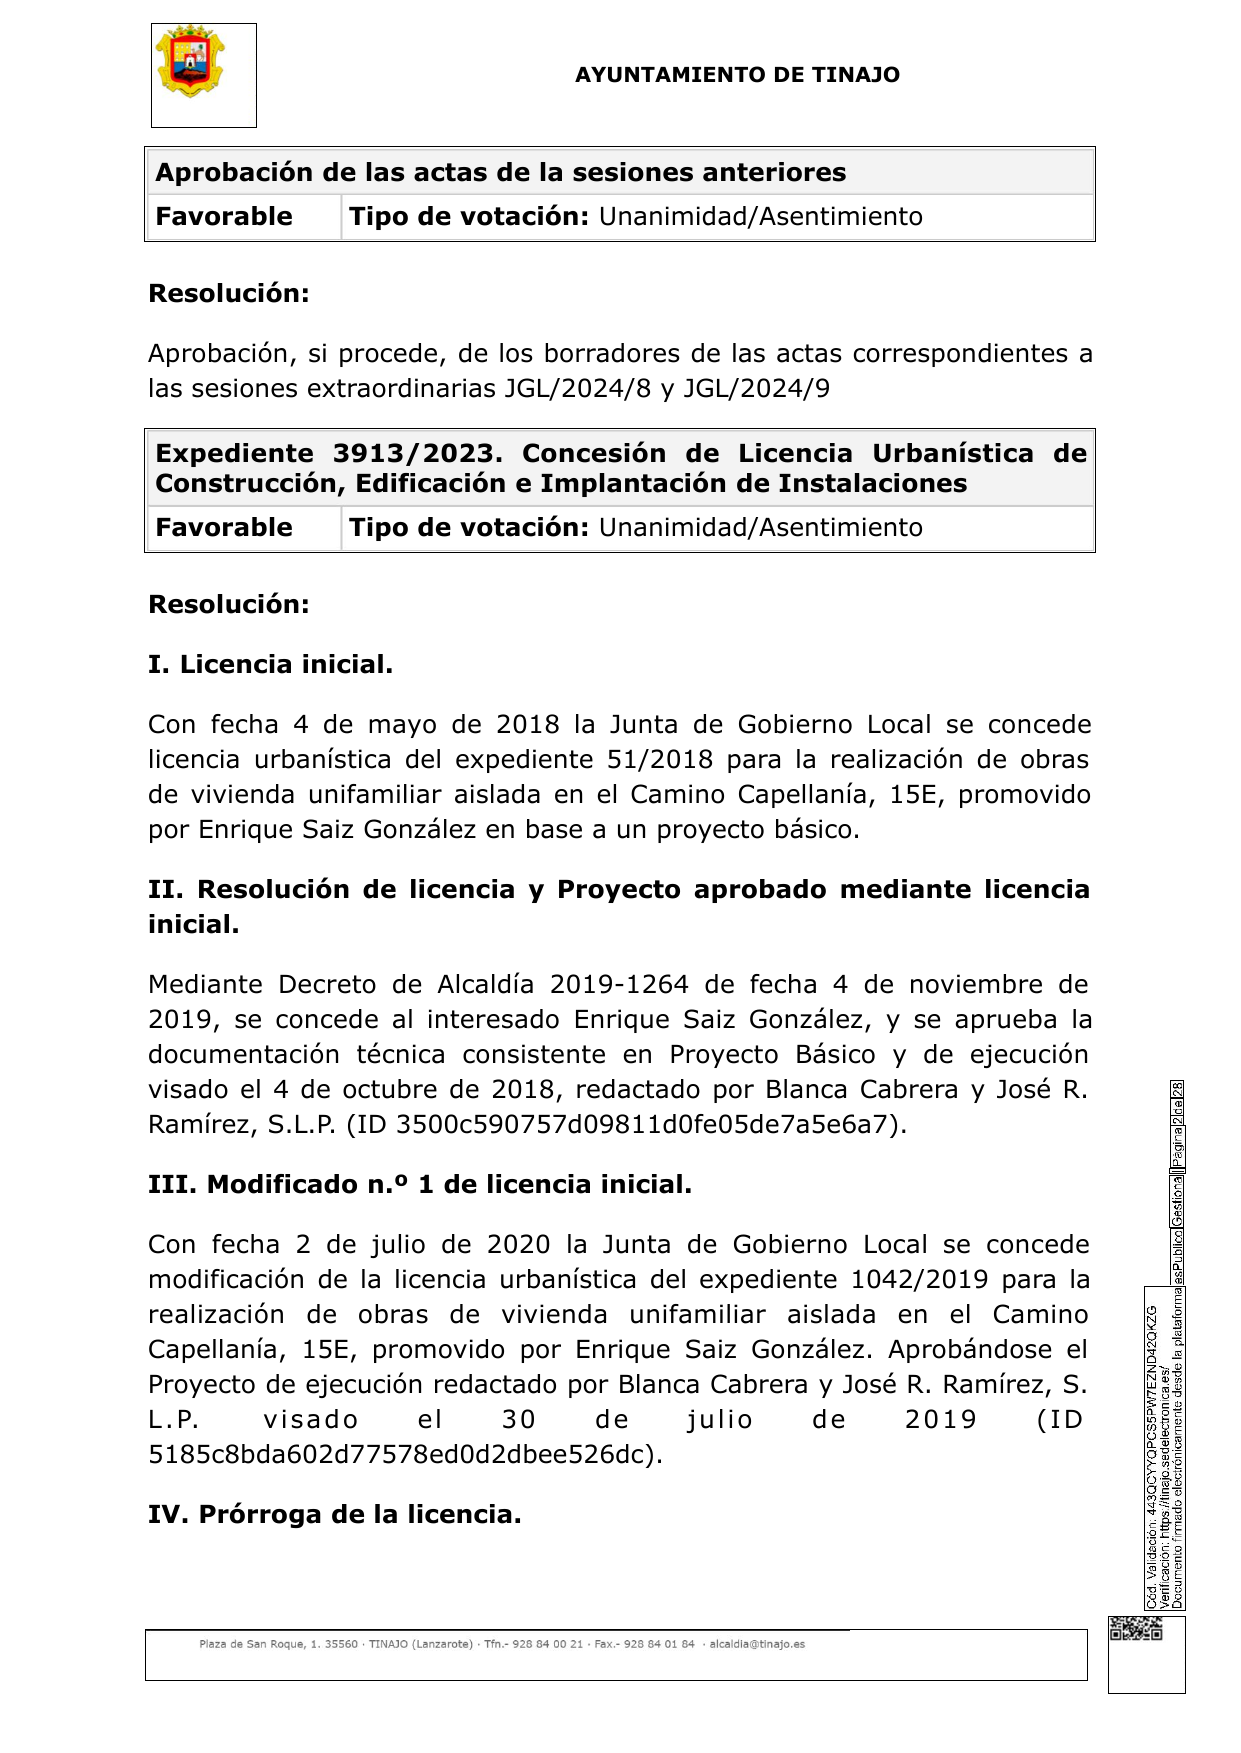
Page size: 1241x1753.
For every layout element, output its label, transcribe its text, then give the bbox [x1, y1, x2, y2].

picture [1170, 1176, 1183, 1227]
picture [1170, 1169, 1185, 1173]
text Resolución: [148, 589, 336, 620]
text Favorable [155, 512, 318, 543]
picture [145, 147, 1095, 241]
text Proyecto de ejecución redactado por Blanca Cabrera y José R. Ramírez, S. [148, 1369, 1117, 1400]
text Tipo de votación: Unanimidad/Asentimiento [348, 512, 949, 543]
text el [417, 1404, 467, 1435]
text Favorable [155, 201, 318, 231]
picture [1171, 1116, 1183, 1125]
text Aprobación, si procede, de los borradores de las actas correspondientes a [148, 338, 1117, 369]
text Mediante Decreto de Alcaldía 2019-1264 de fecha 4 de noviembre de [148, 969, 1116, 1000]
text Aprobación de las actas de la sesiones anteriores [155, 157, 872, 187]
picture [1145, 1287, 1185, 1610]
text de [595, 1404, 653, 1435]
picture [1144, 1229, 1186, 1286]
text L.P. [148, 1404, 229, 1435]
text Con fecha 2 de julio de 2020 la Junta de Gobierno Local se concede [148, 1229, 1117, 1260]
picture [1171, 1126, 1185, 1167]
picture [146, 1630, 1087, 1680]
text Capellanía, 15E, promovido por Enrique Saiz González. Aprobándose el [148, 1334, 1117, 1365]
picture [1171, 1099, 1183, 1115]
text IV. Prórroga de la licencia. [148, 1499, 547, 1530]
text Expediente 3913/2023. Concesión de Licencia Urbanística de [155, 438, 1110, 468]
text 019, se concede al interesado Enrique Saiz González, y se aprueba la [164, 1004, 1117, 1035]
text Resolución: [148, 278, 336, 309]
text AYUNTAMIENTO DE TINAJO [575, 62, 926, 88]
text 30 [501, 1404, 561, 1435]
text documentación técnica consistente en Proyecto Básico y de ejecución [148, 1039, 1116, 1070]
picture [1171, 1081, 1183, 1097]
text de [812, 1404, 870, 1435]
picture [145, 429, 1095, 552]
text 2019 [904, 1404, 1002, 1435]
text II. Resolución de licencia y Proyecto aprobado mediante licencia [148, 874, 1117, 905]
text modificación de la licencia urbanística del expediente 1042/2019 para la [148, 1264, 1117, 1295]
text licencia urbanística del expediente 51/2018 para la realización de obras [148, 744, 1117, 775]
text visado el 4 de octubre de 2018, redactado por Blanca Cabrera y José R. [148, 1074, 1116, 1105]
picture [1109, 1617, 1185, 1693]
text visado [263, 1404, 383, 1435]
text III. Modificado n.º 1 de licencia inicial. [148, 1169, 718, 1200]
text 5 [148, 1439, 163, 1470]
text realización de obras de vivienda unifamiliar aislada en el Camino [148, 1299, 1117, 1330]
text por Enrique Saiz González en base a un proyecto básico. [148, 814, 1117, 845]
text inicial. [148, 909, 1117, 940]
text Ramírez, S.L.P. (ID 3500c590757d09811d0fe05de7a5e6a7). [148, 1109, 1116, 1140]
text de vivienda unifamiliar aislada en el Camino Capellanía, 15E, promovido [148, 779, 1117, 810]
text 185c8bda602d77578ed0d2dbee526dc). [163, 1439, 690, 1470]
text (ID [1036, 1404, 1108, 1435]
text Con fecha 4 de mayo de 2018 la Junta de Gobierno Local se concede [148, 709, 1117, 740]
text las sesiones extraordinarias JGL/2024/8 y JGL/2024/9 [148, 373, 1117, 404]
text julio [687, 1404, 778, 1435]
text I. Licencia inicial. [148, 649, 419, 680]
picture [152, 24, 256, 127]
text Construcción, Edificación e Implantación de Instalaciones [155, 468, 1110, 498]
text Tipo de votación: Unanimidad/Asentimiento [348, 201, 949, 231]
text 2 [148, 1004, 164, 1035]
